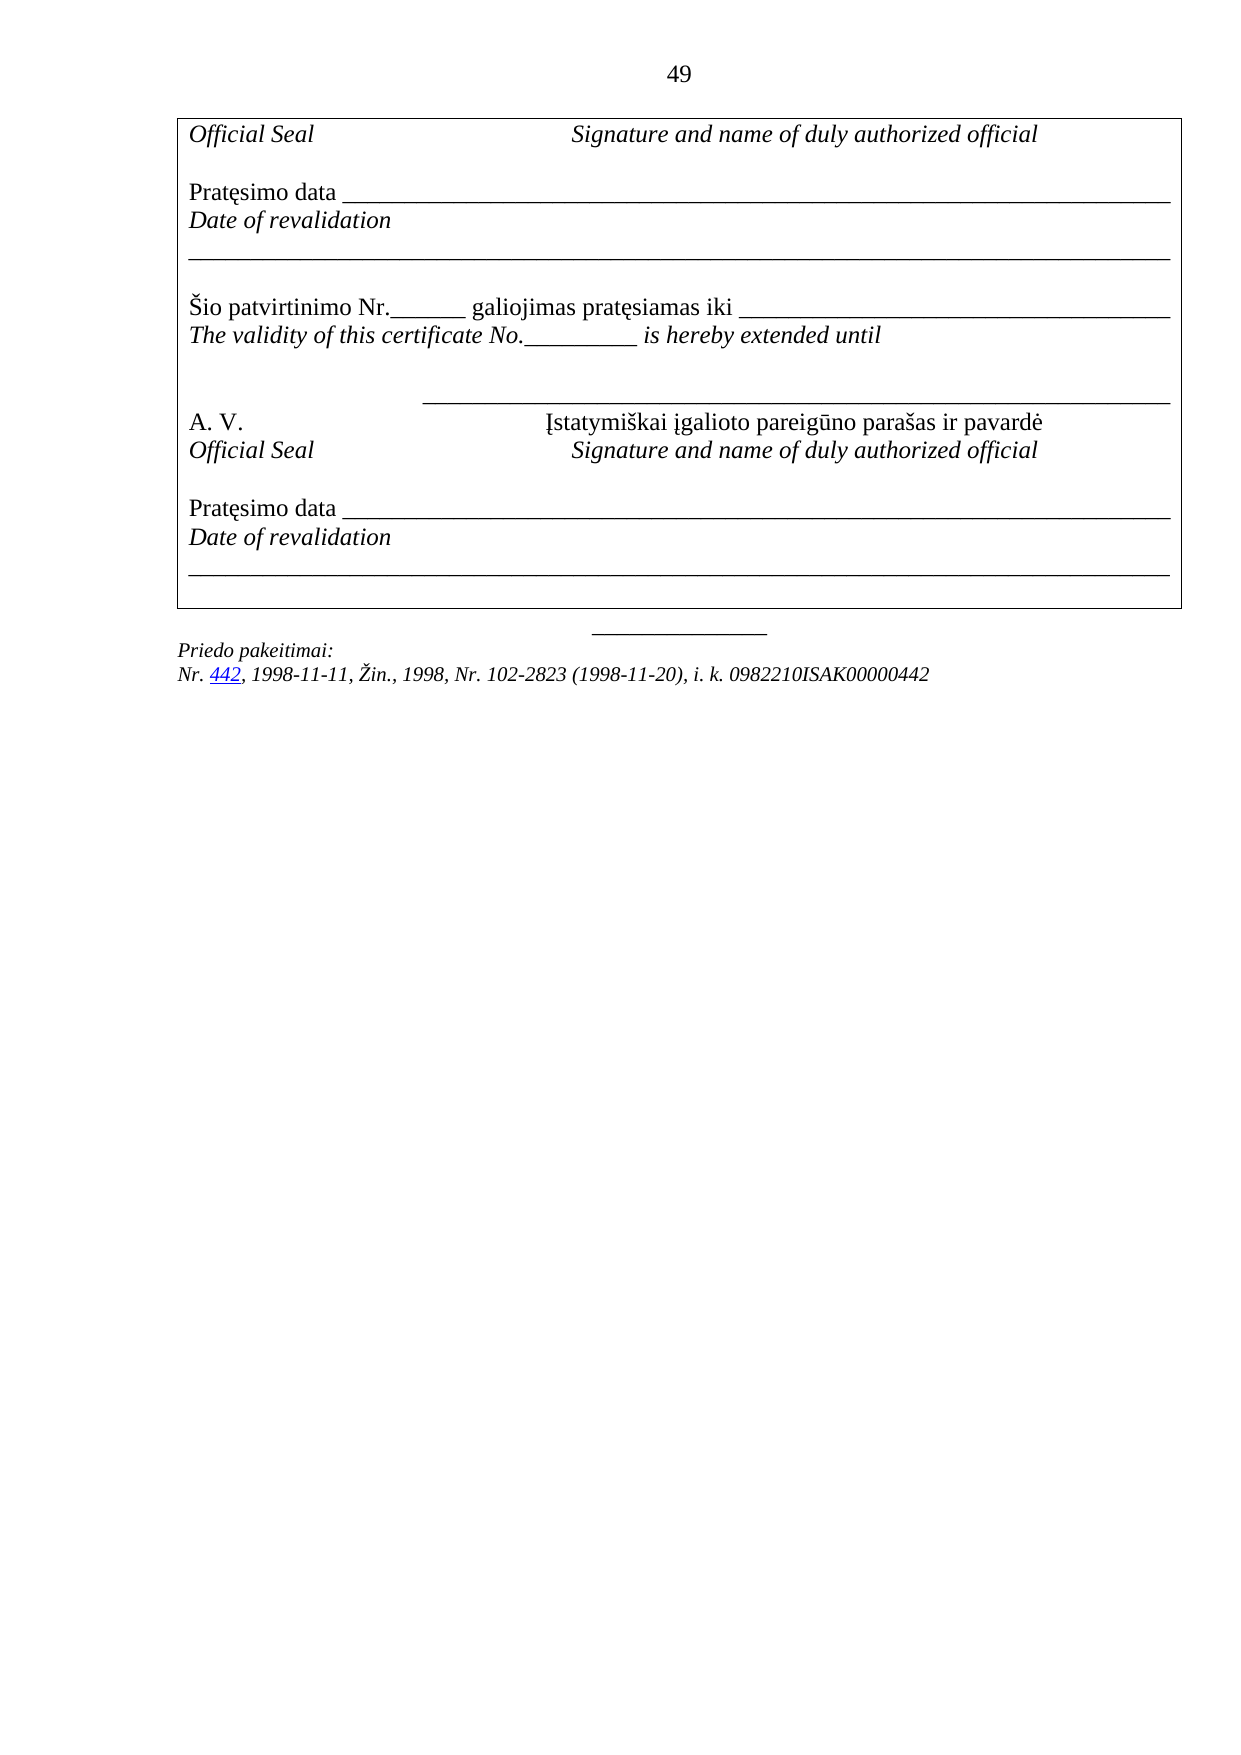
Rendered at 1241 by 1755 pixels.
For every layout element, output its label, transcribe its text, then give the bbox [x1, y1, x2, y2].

text Priedo pakeitimai: [177, 638, 1181, 662]
text ______________ [177, 609, 1181, 638]
text Nr. 442, 1998-11-11, Žin., 1998, Nr. 102-2823 (1998-11-20), i. k. 0982210ISAK00000442 [177, 662, 1181, 686]
table_header Šio patvirtinimo Nr.__________ galiojimas pratęsiamas iki The validity of this certificate No._________ is hereby extended until A. V. Įstatymiškai įgalioto pareigūno parašas ir pavardė Official Seal Signature and name of duly authorized official Pratęsimo data Date of revalidation Šio patvirtinimo Nr.______ galiojimas pratęsiamas iki The validity of this certificate No._________ is hereby extended until A. V. Įstatymiškai įgalioto pareigūno parašas ir pavardė Official Seal Signature and name of duly authorized official Pratęsimo data Date of revalidation [178, 119, 1181, 608]
